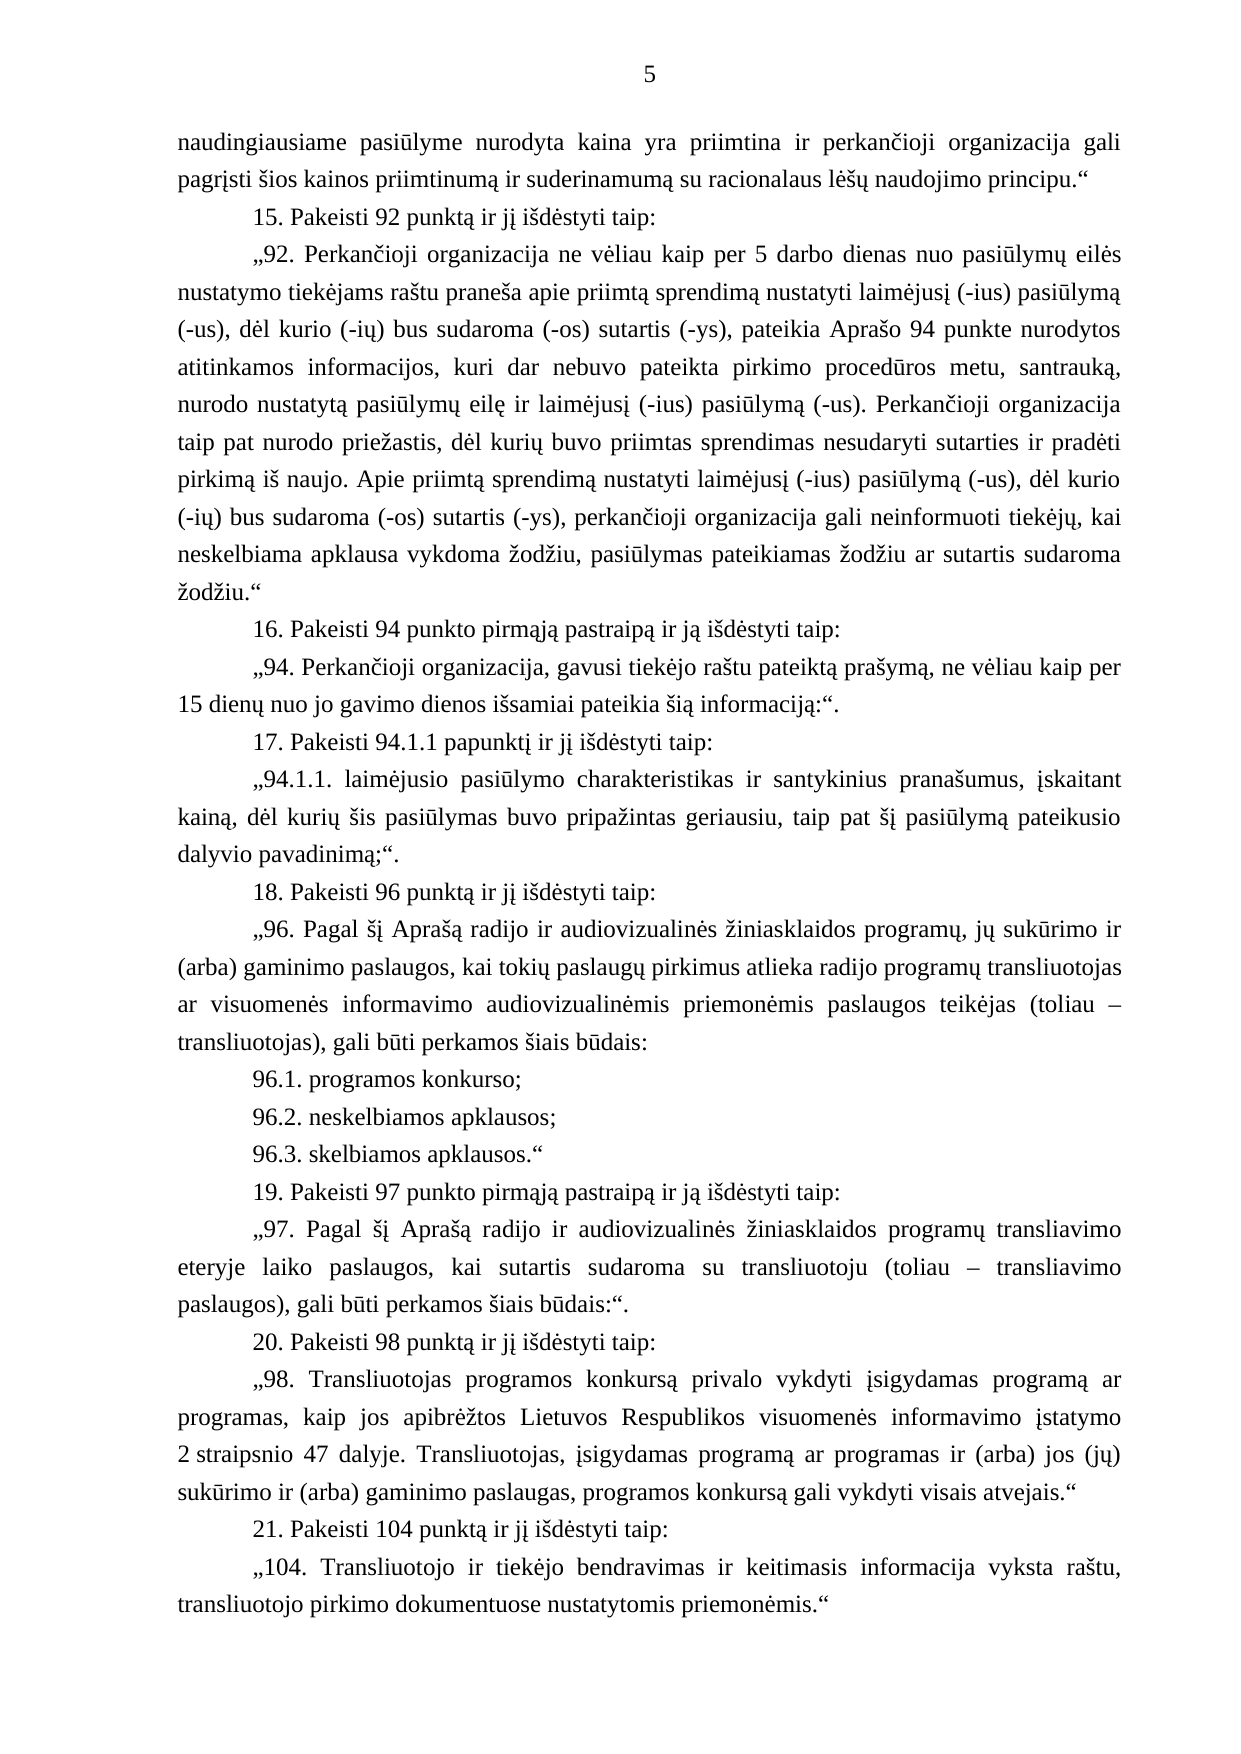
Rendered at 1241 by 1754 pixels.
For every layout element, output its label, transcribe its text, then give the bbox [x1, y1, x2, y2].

text 96.3. skelbiamos apklausos.“ [177, 1131, 1122, 1168]
text 17. Pakeisti 94.1.1 papunktį ir jį išdėstyti taip: [177, 718, 1122, 756]
text 96.2. neskelbiamos apklausos; [177, 1093, 1122, 1131]
text „94. Perkančioji organizacija, gavusi tiekėjo raštu pateiktą prašymą, ne vėliau kaip per 15 dienų nuo jo gavimo dienos išsamiai pateikia šią informaciją:“. [177, 643, 1122, 718]
text 16. Pakeisti 94 punkto pirmąją pastraipą ir ją išdėstyti taip: [177, 606, 1122, 643]
text „104. Transliuotojo ir tiekėjo bendravimas ir keitimasis informacija vyksta raštu, transliuotojo pirkimo dokumentuose nustatytomis priemonėmis.“ [177, 1543, 1122, 1618]
text „92. Perkančioji organizacija ne vėliau kaip per 5 darbo dienas nuo pasiūlymų eilės nustatymo tiekėjams raštu praneša apie priimtą sprendimą nustatyti laimėjusį (-ius) pasiūlymą (-us), dėl kurio (-ių) bus sudaroma (-os) sutartis (-ys), pateikia Aprašo 94 punkte nurodytos atitinkamos informacijos, kuri dar nebuvo pateikta pirkimo procedūros metu, santrauką, nurodo nustatytą pasiūlymų eilę ir laimėjusį (-ius) pasiūlymą (-us). Perkančioji organizacija taip pat nurodo priežastis, dėl kurių buvo priimtas sprendimas nesudaryti sutarties ir pradėti pirkimą iš naujo. Apie priimtą sprendimą nustatyti laimėjusį (-ius) pasiūlymą (-us), dėl kurio (-ių) bus sudaroma (-os) sutartis (-ys), perkančioji organizacija gali neinformuoti tiekėjų, kai neskelbiama apklausa vykdoma žodžiu, pasiūlymas pateikiamas žodžiu ar sutartis sudaroma žodžiu.“ [177, 231, 1122, 606]
text 96.1. programos konkurso; [177, 1056, 1122, 1093]
text 20. Pakeisti 98 punktą ir jį išdėstyti taip: [177, 1318, 1122, 1356]
text „97. Pagal šį Aprašą radijo ir audiovizualinės žiniasklaidos programų transliavimo eteryje laiko paslaugos, kai sutartis sudaroma su transliuotoju (toliau – transliavimo paslaugos), gali būti perkamos šiais būdais:“. [177, 1206, 1122, 1318]
text 18. Pakeisti 96 punktą ir jį išdėstyti taip: [177, 868, 1122, 906]
text 19. Pakeisti 97 punkto pirmąją pastraipą ir ją išdėstyti taip: [177, 1168, 1122, 1206]
text „94.1.1. laimėjusio pasiūlymo charakteristikas ir santykinius pranašumus, įskaitant kainą, dėl kurių šis pasiūlymas buvo pripažintas geriausiu, taip pat šį pasiūlymą pateikusio dalyvio pavadinimą;“. [177, 756, 1122, 868]
text „98. Transliuotojas programos konkursą privalo vykdyti įsigydamas programą ar programas, kaip jos apibrėžtos Lietuvos Respublikos visuomenės informavimo įstatymo 2 straipsnio 47 dalyje. Transliuotojas, įsigydamas programą ar programas ir (arba) jos (jų) sukūrimo ir (arba) gaminimo paslaugas, programos konkursą gali vykdyti visais atvejais.“ [177, 1356, 1122, 1506]
text „96. Pagal šį Aprašą radijo ir audiovizualinės žiniasklaidos programų, jų sukūrimo ir (arba) gaminimo paslaugos, kai tokių paslaugų pirkimus atlieka radijo programų transliuotojas ar visuomenės informavimo audiovizualinėmis priemonėmis paslaugos teikėjas (toliau – transliuotojas), gali būti perkamos šiais būdais: [177, 906, 1122, 1056]
text naudingiausiame pasiūlyme nurodyta kaina yra priimtina ir perkančioji organizacija gali pagrįsti šios kainos priimtinumą ir suderinamumą su racionalaus lėšų naudojimo principu.“ [177, 118, 1122, 193]
text 21. Pakeisti 104 punktą ir jį išdėstyti taip: [177, 1506, 1122, 1543]
text 15. Pakeisti 92 punktą ir jį išdėstyti taip: [177, 193, 1122, 231]
